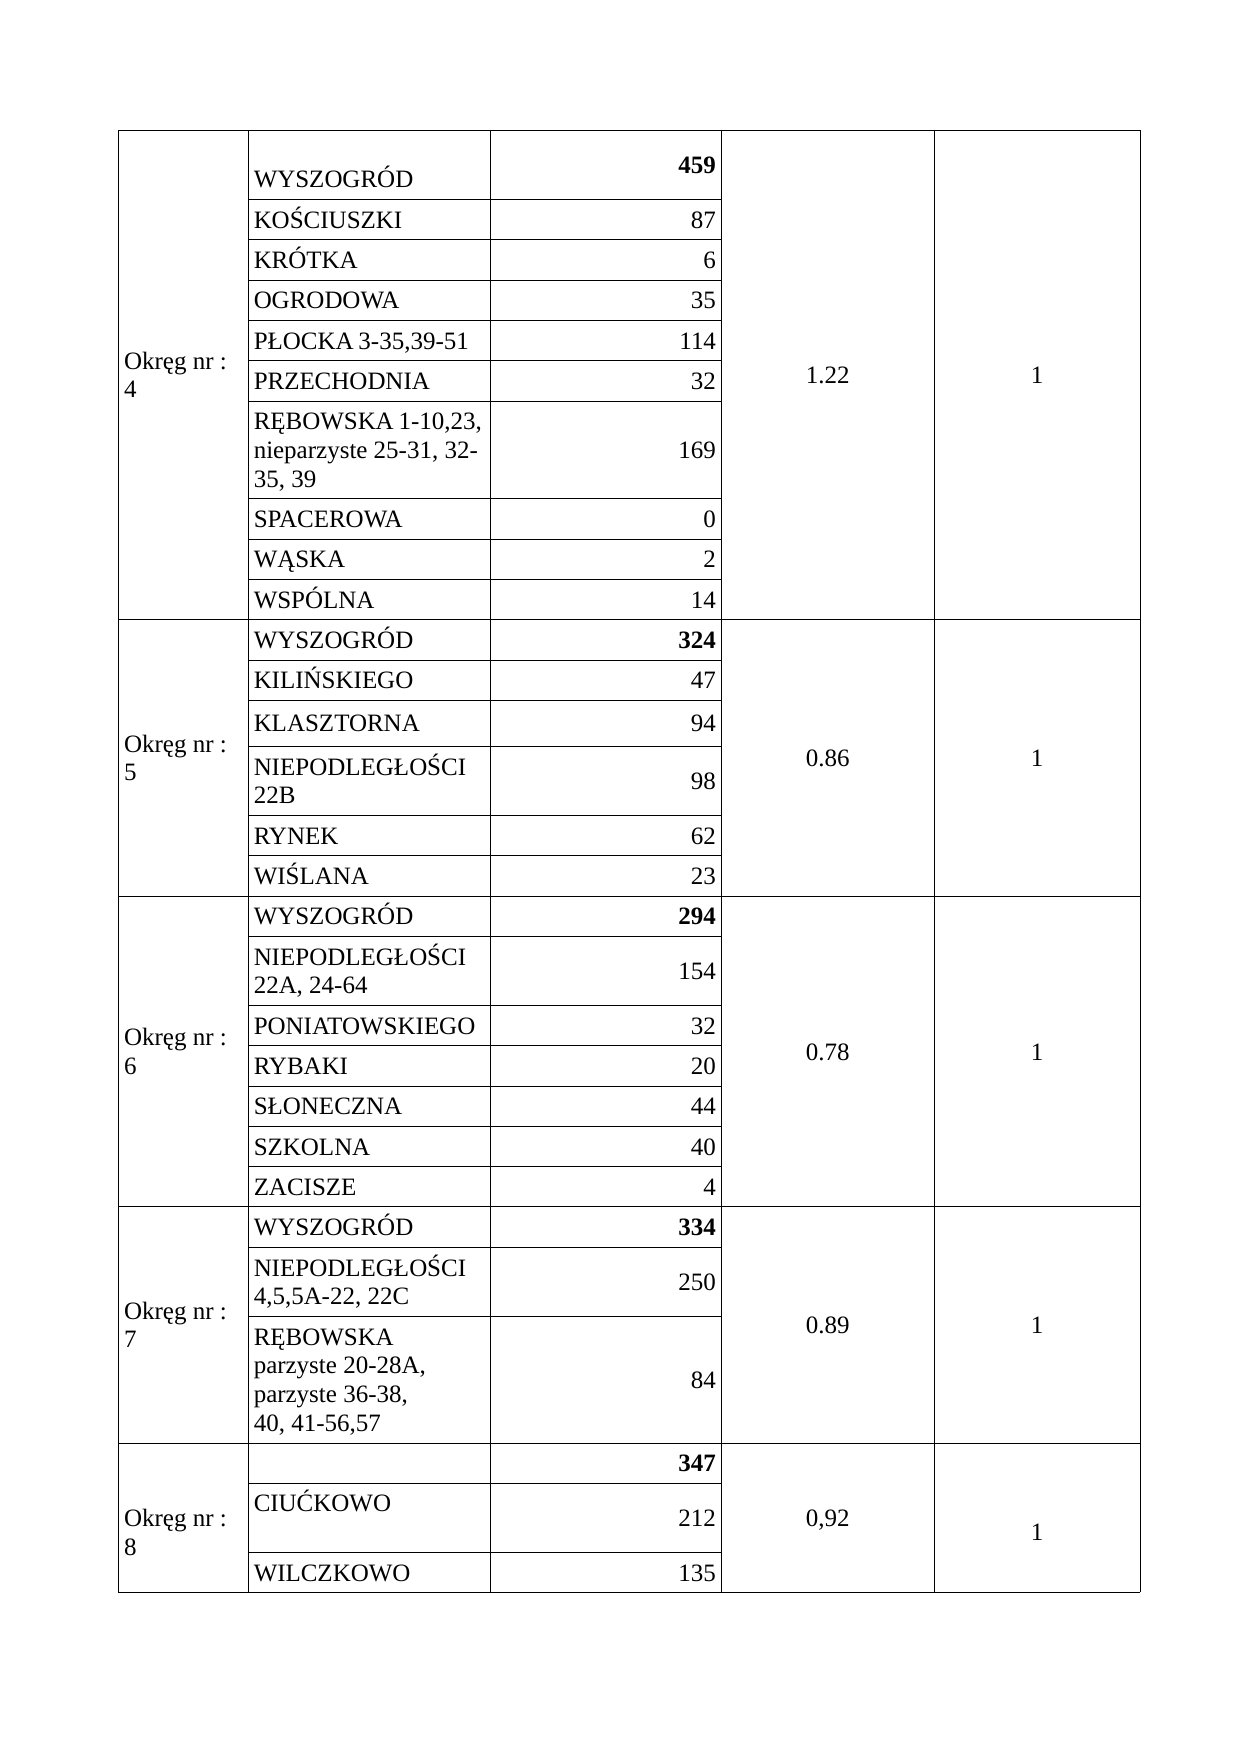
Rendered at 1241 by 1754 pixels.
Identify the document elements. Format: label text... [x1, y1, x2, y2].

table_cell SŁONECZNA [249, 1087, 490, 1126]
table_cell RYBAKI [249, 1046, 490, 1086]
table_cell 1 [935, 1444, 1140, 1592]
table_cell KOŚCIUSZKI [249, 200, 490, 239]
table_cell 40 [491, 1127, 721, 1166]
table_cell [249, 1444, 490, 1483]
table_cell KILIŃSKIEGO [249, 661, 490, 700]
table_cell 94 [491, 701, 721, 746]
table_cell WYSZOGRÓD [249, 131, 490, 199]
table_cell 114 [491, 321, 721, 360]
table_cell Okręg nr : 6 [119, 897, 248, 1206]
table_cell WĄSKA [249, 540, 490, 579]
table_cell 154 [491, 937, 721, 1005]
table_cell PRZECHODNIA [249, 361, 490, 401]
table_cell CIUĆKOWO [249, 1484, 490, 1552]
table_cell 324 [491, 620, 721, 659]
table_cell SPACEROWA [249, 499, 490, 539]
table_cell Okręg nr : 4 [119, 131, 248, 619]
table_cell RYNEK [249, 816, 490, 855]
table_cell Okręg nr : 5 [119, 620, 248, 896]
table_cell 98 [491, 747, 721, 815]
table_cell NIEPODLEGŁOŚCI 22A, 24-64 [249, 937, 490, 1005]
table_cell 47 [491, 661, 721, 700]
table_cell WIŚLANA [249, 856, 490, 896]
table_cell Okręg nr : 7 [119, 1207, 248, 1442]
table_cell PŁOCKA 3-35,39-51 [249, 321, 490, 360]
table_cell 169 [491, 402, 721, 498]
table_cell 32 [491, 361, 721, 401]
table_cell 32 [491, 1006, 721, 1045]
table_cell 0,89 [722, 1207, 934, 1442]
table_cell 212 [491, 1484, 721, 1552]
table_cell NIEPODLEGŁOŚCI 22B [249, 747, 490, 815]
table_cell 0,92 [722, 1444, 934, 1592]
table_cell 62 [491, 816, 721, 855]
table_cell 20 [491, 1046, 721, 1086]
table_cell PONIATOWSKIEGO [249, 1006, 490, 1045]
table_cell 44 [491, 1087, 721, 1126]
table_cell 294 [491, 897, 721, 936]
table_cell 6 [491, 240, 721, 279]
table_cell Okręg nr : 8 [119, 1444, 248, 1592]
table_cell OGRODOWA [249, 281, 490, 320]
table_cell WSPÓLNA [249, 580, 490, 619]
table_cell KLASZTORNA [249, 701, 490, 746]
table_cell 0,78 [722, 897, 934, 1206]
table_cell NIEPODLEGŁOŚCI 4,5,5A-22, 22C [249, 1248, 490, 1316]
table_cell 87 [491, 200, 721, 239]
table_cell RĘBOWSKA parzyste 20-28A, parzyste 36-38, 40, 41-56,57 [249, 1317, 490, 1442]
table_cell 334 [491, 1207, 721, 1247]
table_cell WILCZKOWO [249, 1553, 490, 1592]
table_cell KRÓTKA [249, 240, 490, 279]
table_cell 459 [491, 131, 721, 199]
table_cell ZACISZE [249, 1167, 490, 1206]
table_cell 35 [491, 281, 721, 320]
table_cell 135 [491, 1553, 721, 1592]
table_cell 250 [491, 1248, 721, 1316]
table_cell 1 [935, 131, 1140, 619]
table_cell 0 [491, 499, 721, 539]
table_cell 0,86 [722, 620, 934, 896]
table_cell 347 [491, 1444, 721, 1483]
table_cell WYSZOGRÓD [249, 897, 490, 936]
table_cell WYSZOGRÓD [249, 620, 490, 659]
table_cell RĘBOWSKA 1-10,23, nieparzyste 25-31, 32-35, 39 [249, 402, 490, 498]
table_cell 23 [491, 856, 721, 896]
table_cell SZKOLNA [249, 1127, 490, 1166]
table_cell WYSZOGRÓD [249, 1207, 490, 1247]
table_cell 14 [491, 580, 721, 619]
table_cell 84 [491, 1317, 721, 1442]
table_cell 1 [935, 897, 1140, 1206]
table_cell 1 [935, 620, 1140, 896]
table_cell 1,22 [722, 131, 934, 619]
table_cell 4 [491, 1167, 721, 1206]
table_cell 1 [935, 1207, 1140, 1442]
table_cell 2 [491, 540, 721, 579]
